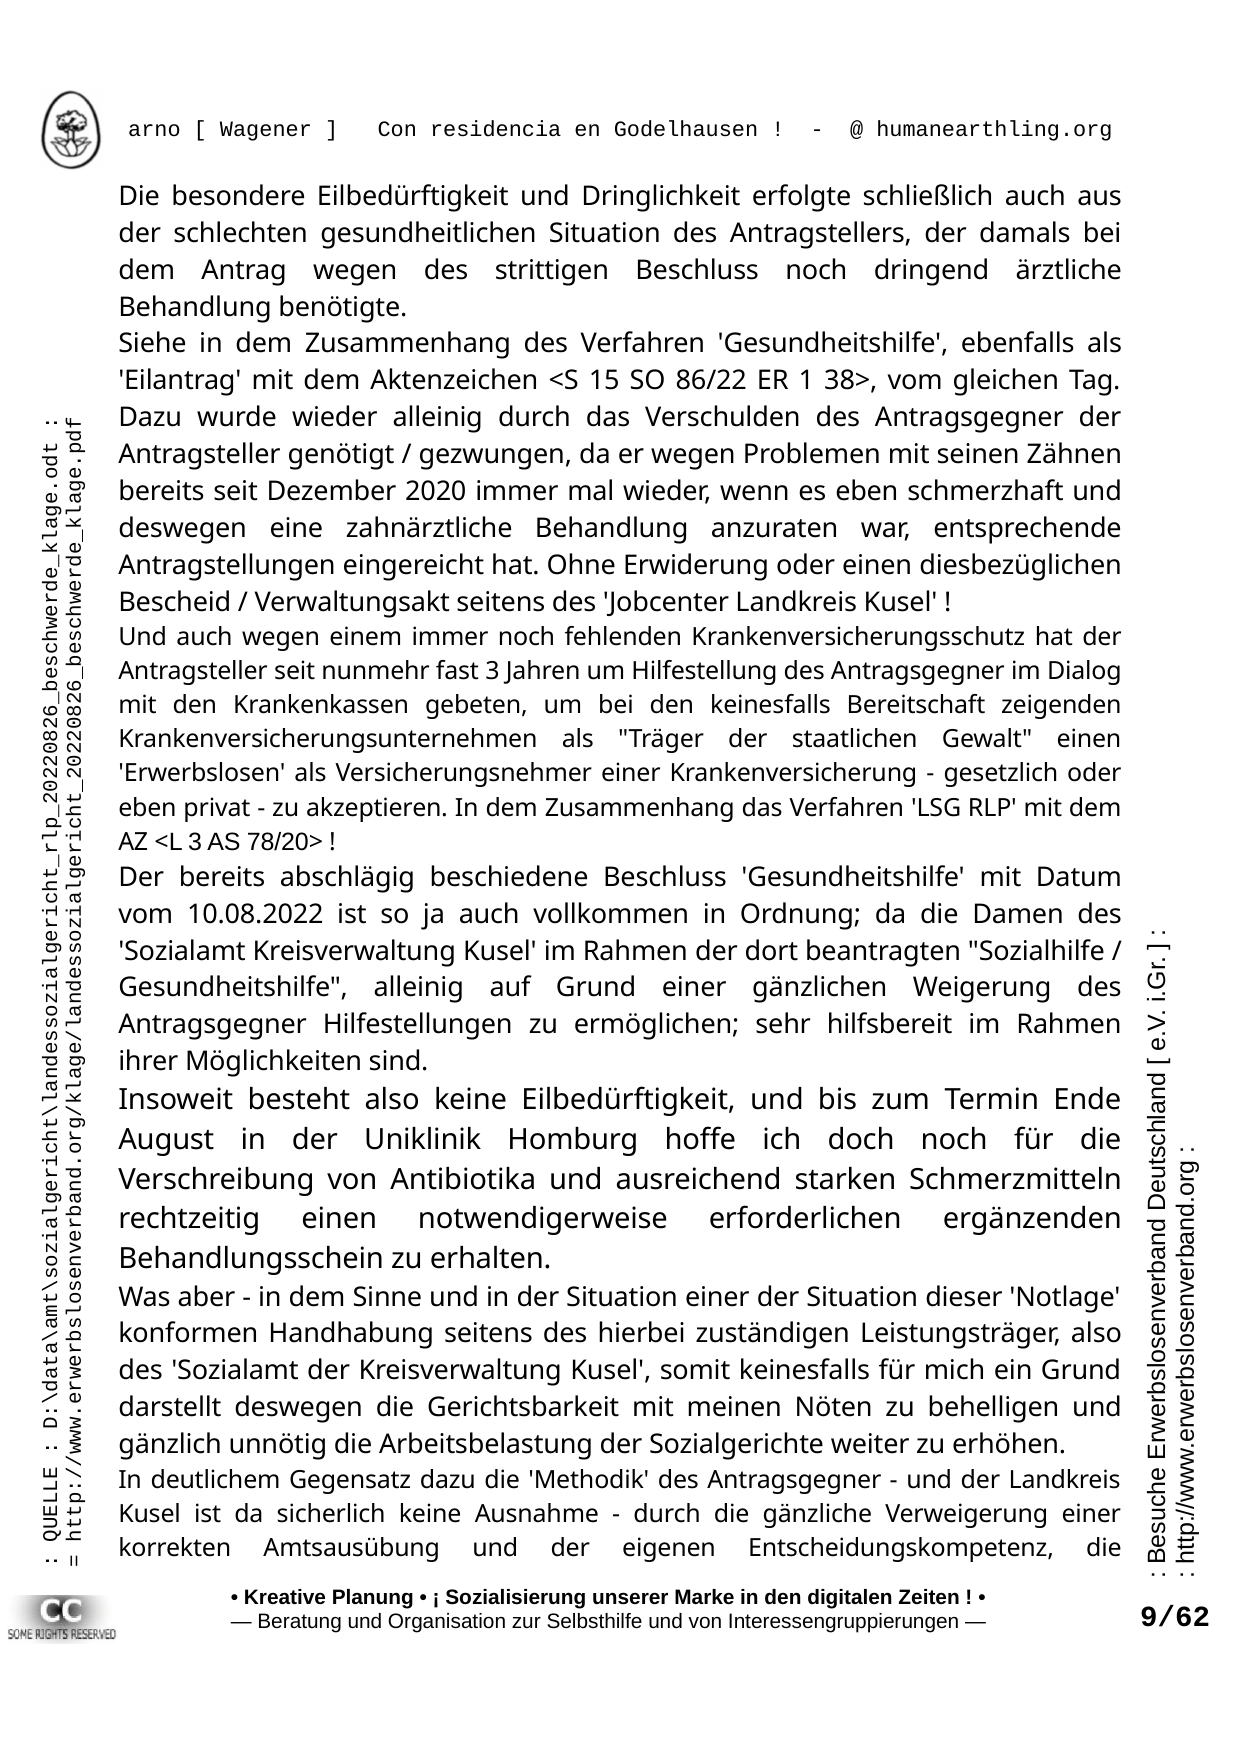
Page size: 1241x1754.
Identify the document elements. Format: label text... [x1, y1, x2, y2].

text Was aber - in dem Sinne und in der Situation einer der Situation dieser 'Notlage' konformen Handhabung seitens des hierbei zuständigen Leistungsträger, also des 'Sozialamt der Kreisverwaltung Kusel', somit keinesfalls für mich ein Grund darstellt deswegen die Gerichtsbarkeit mit meinen Nöten zu behelligen und gänzlich unnötig die Arbeitsbelastung der Sozialgerichte weiter zu erhöhen. [118, 1277, 1122, 1461]
text Der bereits abschlägig beschiedene Beschluss 'Gesundheitshilfe' mit Datum vom 10.08.2022 ist so ja auch vollkommen in Ordnung; da die Damen des 'Sozialamt Kreisverwaltung Kusel' im Rahmen der dort beantragten "Sozialhilfe / Gesundheitshilfe", alleinig auf Grund einer gänzlichen Weigerung des Antragsgegner Hilfestellungen zu ermöglichen; sehr hilfsbereit im Rahmen ihrer Möglichkeiten sind. [118, 857, 1122, 1078]
text Und auch wegen einem immer noch fehlenden Krankenversicherungsschutz hat der Antragsteller seit nunmehr fast 3 Jahren um Hilfestellung des Antragsgegner im Dialog mit den Krankenkassen gebeten, um bei den keinesfalls Bereitschaft zeigenden Krankenversicherungsunternehmen als "Träger der staatlichen Gewalt" einen 'Erwerbslosen' als Versicherungsnehmer einer Krankenversicherung - gesetzlich oder eben privat - zu akzeptieren. In dem Zusammenhang das Verfahren 'LSG RLP' mit dem AZ <L 3 AS 78/20> ! [118, 619, 1122, 857]
picture [0, 1593, 122, 1644]
text In deutlichem Gegensatz dazu die 'Methodik' des Antragsgegner - und der Landkreis Kusel ist da sicherlich keine Ausnahme - durch die gänzliche Verweigerung einer korrekten Amtsausübung und der eigenen Entscheidungskompetenz, die [118, 1461, 1122, 1563]
text Die besondere Eilbedürftigkeit und Dringlichkeit erfolgte schließlich auch aus der schlechten gesundheitlichen Situation des Antragstellers, der damals bei dem Antrag wegen des strittigen Beschluss noch dringend ärztliche Behandlung benötigte. [118, 176, 1122, 324]
text Insoweit besteht also keine Eilbedürftigkeit, und bis zum Termin Ende August in der Uniklinik Homburg hoffe ich doch noch für die Verschreibung von Antibiotika und ausreichend starken Schmerzmitteln rechtzeitig einen notwendigerweise erforderlichen ergänzenden Behandlungsschein zu erhalten. [118, 1078, 1122, 1277]
picture [39, 90, 103, 170]
text Siehe in dem Zusammenhang des Verfahren 'Gesundheitshilfe', ebenfalls als 'Eilantrag' mit dem Aktenzeichen <S 15 SO 86/22 ER 1 38>, vom gleichen Tag. Dazu wurde wieder alleinig durch das Verschulden des Antragsgegner der Antragsteller genötigt / gezwungen, da er wegen Problemen mit seinen Zähnen bereits seit Dezember 2020 immer mal wieder, wenn es eben schmerzhaft und deswegen eine zahnärztliche Behandlung anzuraten war, entsprechende Antragstellungen eingereicht hat. Ohne Erwiderung oder einen diesbezüglichen Bescheid / Verwaltungsakt seitens des 'Jobcenter Landkreis Kusel' ! [118, 324, 1122, 619]
